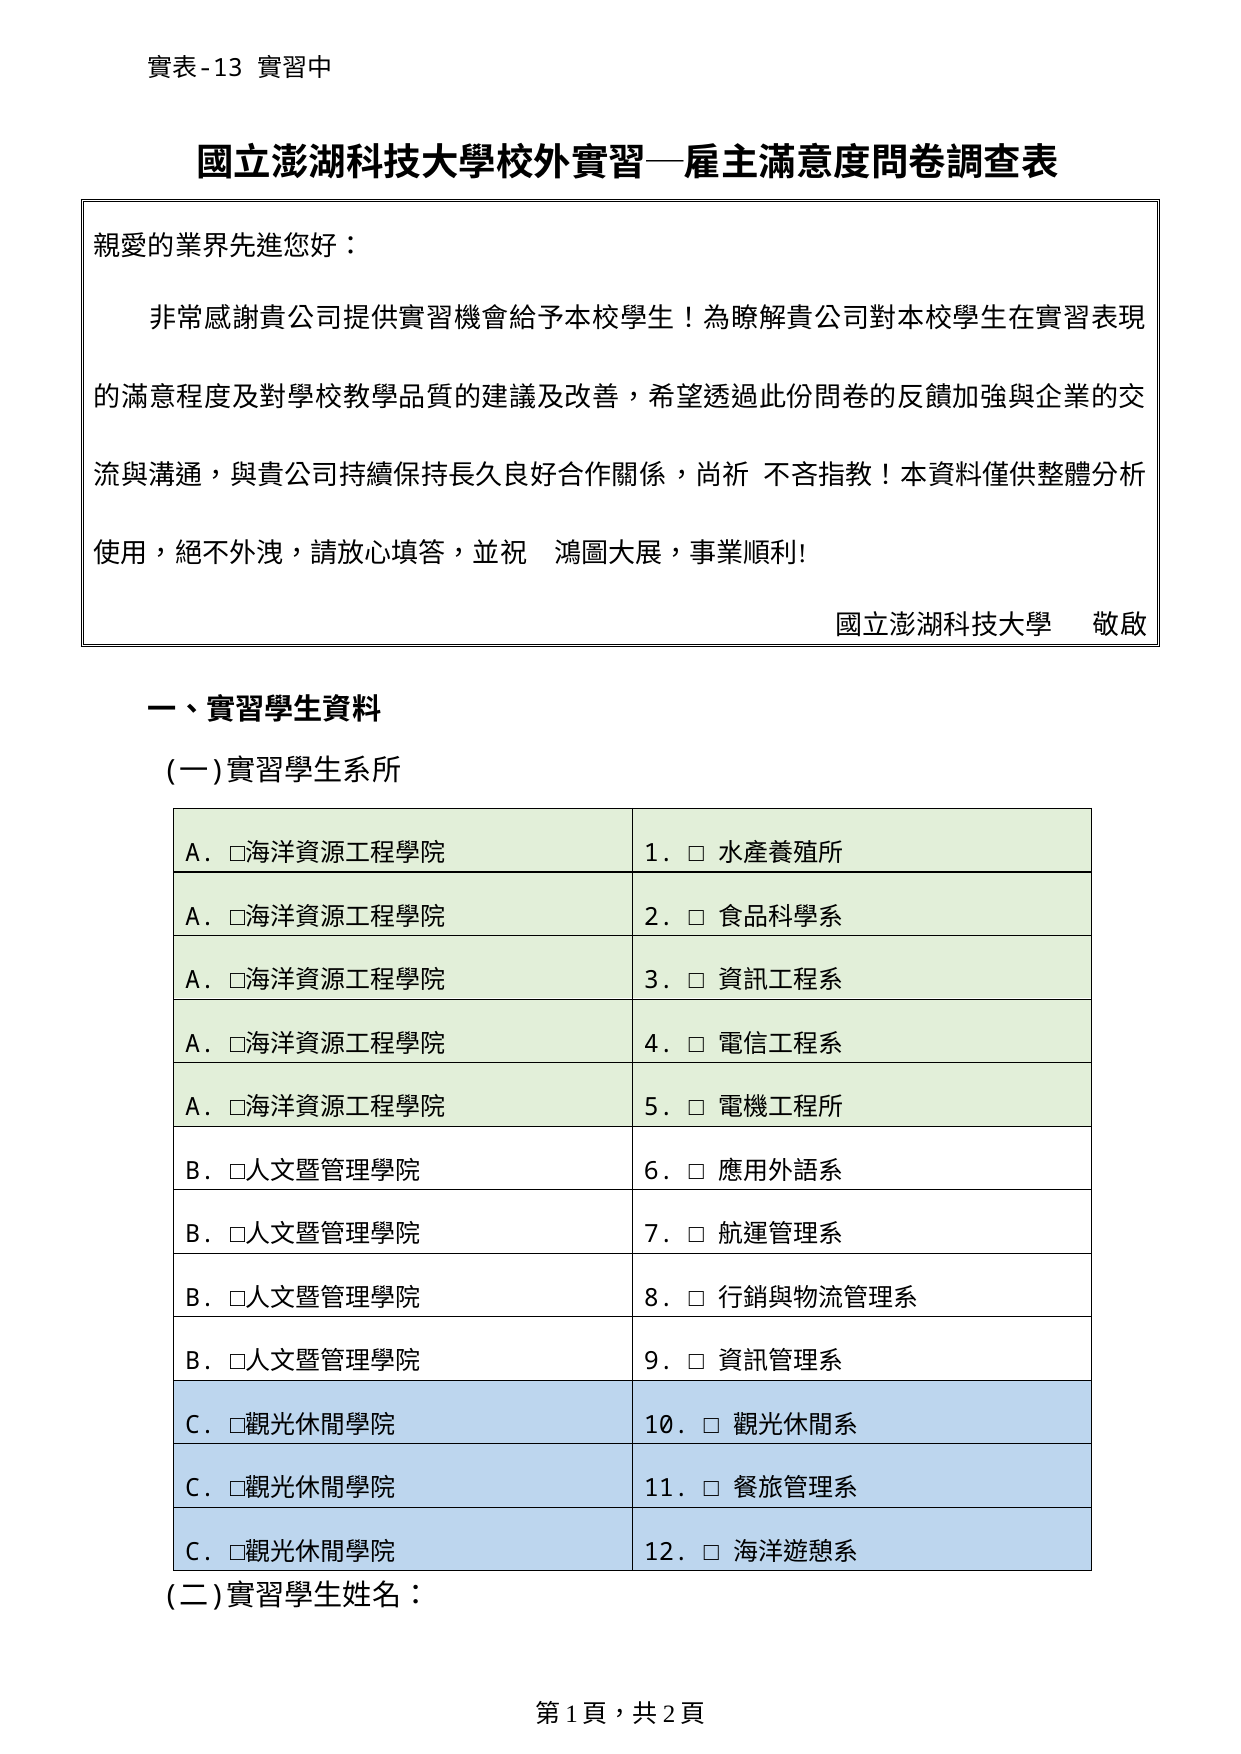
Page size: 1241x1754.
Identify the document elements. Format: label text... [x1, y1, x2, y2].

table_cell C. □觀光休閒學院 [174, 1508, 632, 1570]
text 一、實習學生資料 [148, 665, 1092, 728]
table_cell A. □海洋資源工程學院 [174, 1063, 632, 1126]
table_cell 4. □ 電信工程系 [633, 1000, 1091, 1062]
table_cell C. □觀光休閒學院 [174, 1381, 632, 1443]
table_cell B. □人文暨管理學院 [174, 1317, 632, 1380]
table_cell 6. □ 應用外語系 [633, 1127, 1091, 1189]
text (二)實習學生姓名： [162, 1571, 1092, 1614]
table_cell B. □人文暨管理學院 [174, 1127, 632, 1189]
table_cell C. □觀光休閒學院 [174, 1444, 632, 1507]
table_cell 3. □ 資訊工程系 [633, 936, 1091, 998]
table_cell B. □人文暨管理學院 [174, 1190, 632, 1253]
table_cell 5. □ 電機工程所 [633, 1063, 1091, 1126]
table_cell A. □海洋資源工程學院 [174, 873, 632, 935]
table_header 親愛的業界先進您好： 非常感謝貴公司提供實習機會給予本校學生！為瞭解貴公司對本校學生在實習表現的滿意程度及對學校教學品質的建議及改善，希望透過此份問卷的反饋加強與企業的交流與溝通，與貴公司持續保持長久良好合作關係，尚祈 不吝指教！本資料僅供整體分析使用，絕不外洩，請放心填答，並祝 鴻圖大展，事業順利! 國立澎湖科技大學 敬啟 [84, 202, 1157, 643]
table_cell 10. □ 觀光休閒系 [633, 1381, 1091, 1443]
table_cell 11. □ 餐旅管理系 [633, 1444, 1091, 1507]
table_cell 2. □ 食品科學系 [633, 873, 1091, 935]
table_header 1. □ 水產養殖所 [633, 809, 1091, 871]
text (一)實習學生系所 [162, 747, 1092, 789]
table_cell A. □海洋資源工程學院 [174, 936, 632, 998]
table_cell 8. □ 行銷與物流管理系 [633, 1254, 1091, 1316]
table_cell 7. □ 航運管理系 [633, 1190, 1091, 1253]
text 國立澎湖科技大學校外實習─雇主滿意度問卷調查表 [162, 118, 1092, 180]
table_cell B. □人文暨管理學院 [174, 1254, 632, 1316]
table_cell 9. □ 資訊管理系 [633, 1317, 1091, 1380]
table_cell A. □海洋資源工程學院 [174, 1000, 632, 1062]
table_header A. □海洋資源工程學院 [174, 809, 632, 871]
table_cell 12. □ 海洋遊憩系 [633, 1508, 1091, 1570]
